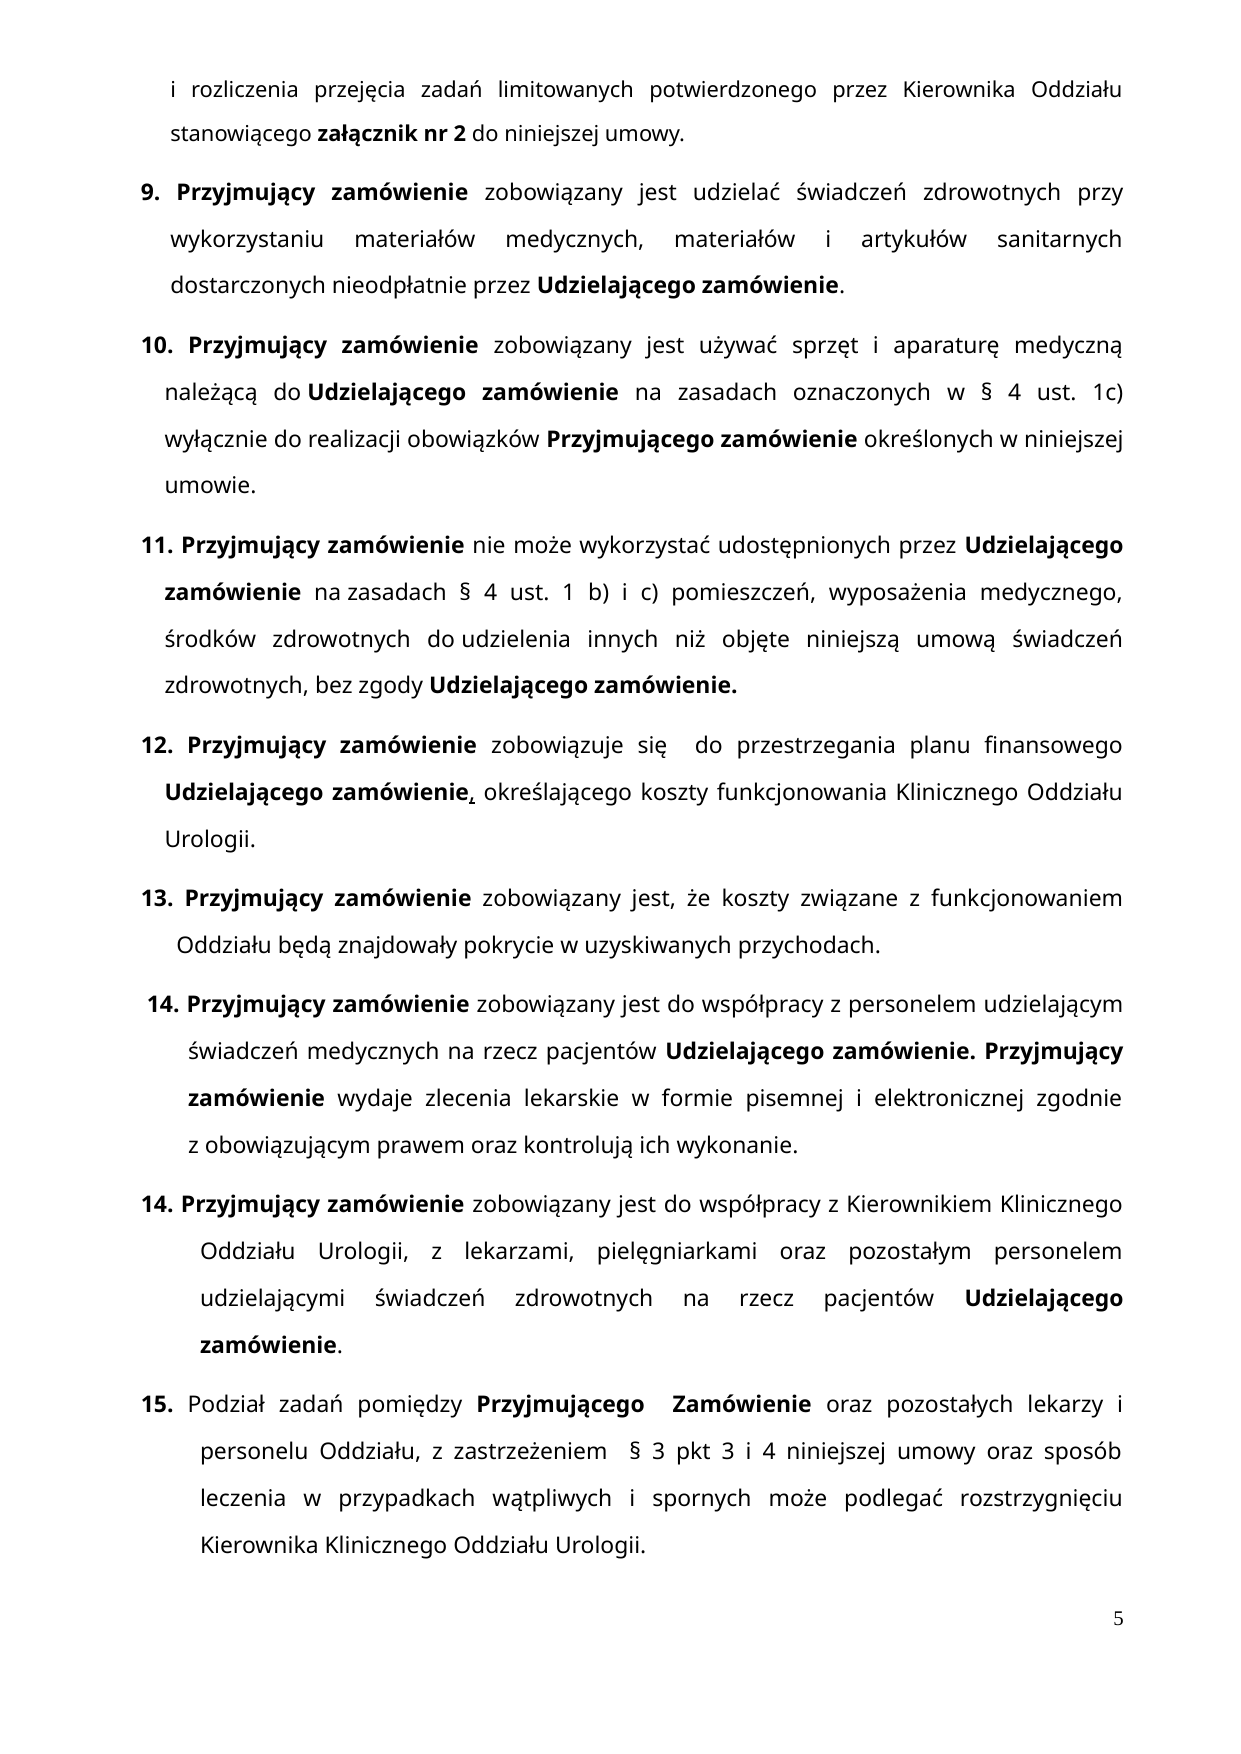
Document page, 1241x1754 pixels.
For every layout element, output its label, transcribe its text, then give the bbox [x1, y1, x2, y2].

text 10. Przyjmujący zamówienie zobowiązany jest używać sprzęt i aparaturę medyczną należącą do Udzielającego zamówienie na zasadach oznaczonych w § 4 ust. 1c) wyłącznie do realizacji obowiązków Przyjmującego zamówienie określonych w niniejszej umowie. [141, 329, 1123, 501]
text 13. Przyjmujący zamówienie zobowiązany jest, że koszty związane z funkcjonowaniem Oddziału będą znajdowały pokrycie w uzyskiwanych przychodach. [141, 882, 1123, 960]
text 14. Przyjmujący zamówienie zobowiązany jest do współpracy z Kierownikiem Klinicznego Oddziału Urologii, z lekarzami, pielęgniarkami oraz pozostałym personelem udzielającymi świadczeń zdrowotnych na rzecz pacjentów Udzielającego zamówienie. [141, 1188, 1123, 1360]
text i rozliczenia przejęcia zadań limitowanych potwierdzonego przez Kierownika Oddziału stanowiącego załącznik nr 2 do niniejszej umowy. [141, 74, 1123, 148]
text 12. Przyjmujący zamówienie zobowiązuje się do przestrzegania planu finansowego Udzielającego zamówienie, określającego koszty funkcjonowania Klinicznego Oddziału Urologii. [141, 729, 1123, 854]
text 15. Podział zadań pomiędzy Przyjmującego Zamówienie oraz pozostałych lekarzy i personelu Oddziału, z zastrzeżeniem § 3 pkt 3 i 4 niniejszej umowy oraz sposób leczenia w przypadkach wątpliwych i spornych może podlegać rozstrzygnięciu Kierownika Klinicznego Oddziału Urologii. [141, 1388, 1123, 1560]
text 9. Przyjmujący zamówienie zobowiązany jest udzielać świadczeń zdrowotnych przy wykorzystaniu materiałów medycznych, materiałów i artykułów sanitarnych dostarczonych nieodpłatnie przez Udzielającego zamówienie. [141, 176, 1123, 301]
text 11. Przyjmujący zamówienie nie może wykorzystać udostępnionych przez Udzielającego zamówienie na zasadach § 4 ust. 1 b) i c) pomieszczeń, wyposażenia medycznego, środków zdrowotnych do udzielenia innych niż objęte niniejszą umową świadczeń zdrowotnych, bez zgody Udzielającego zamówienie. [141, 529, 1123, 701]
text 14. Przyjmujący zamówienie zobowiązany jest do współpracy z personelem udzielającym świadczeń medycznych na rzecz pacjentów Udzielającego zamówienie. Przyjmujący zamówienie wydaje zlecenia lekarskie w formie pisemnej i elektronicznej zgodnie z obowiązującym prawem oraz kontrolują ich wykonanie. [147, 988, 1123, 1160]
